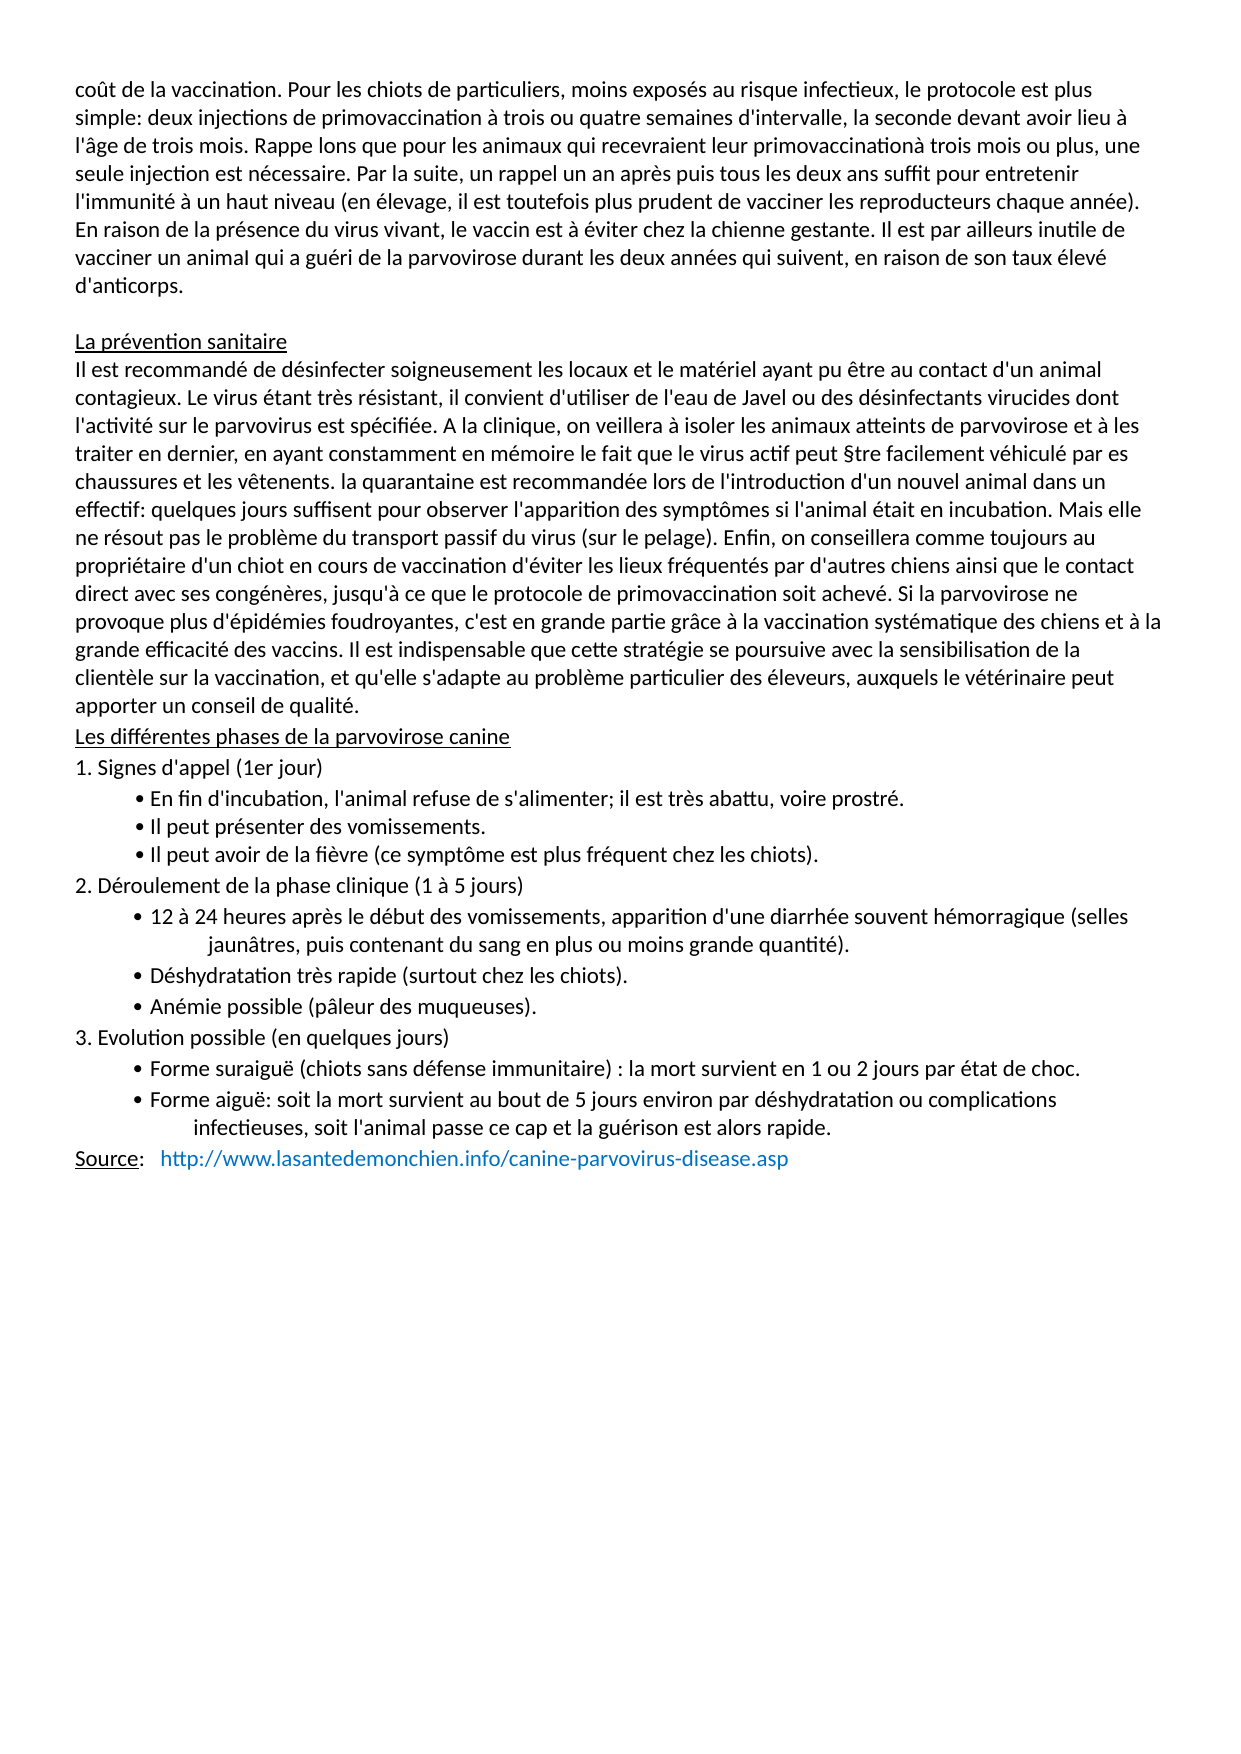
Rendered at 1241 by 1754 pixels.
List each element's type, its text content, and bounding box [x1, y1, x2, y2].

list Déshydratation très rapide (surtout chez les chiots). [134, 961, 1165, 989]
text 1. Signes d'appel (1er jour) [75, 753, 1165, 781]
list Forme suraiguë (chiots sans défense immunitaire) : la mort survient en 1 ou 2 jours par état de choc. [134, 1054, 1165, 1082]
text Source: http://www.lasantedemonchien.info/canine-parvovirus-disease.asp [75, 1144, 1165, 1172]
text coût de la vaccination. Pour les chiots de particuliers, moins exposés au risque infectieux, le protocole est plus simple: deux injections de primovaccination à trois ou quatre semaines d'intervalle, la seconde devant avoir lieu à l'âge de trois mois. Rappe lons que pour les animaux qui recevraient leur primovaccinationà trois mois ou plus, une seule injection est nécessaire. Par la suite, un rappel un an après puis tous les deux ans suffit pour entretenir l'immunité à un haut niveau (en élevage, il est toutefois plus prudent de vacciner les reproducteurs chaque année). En raison de la présence du virus vivant, le vaccin est à éviter chez la chienne gestante. Il est par ailleurs inutile de vacciner un animaI qui a guéri de la parvovirose durant les deux années qui suivent, en raison de son taux élevé d'anticorps. La prévention sanitaire [75, 75, 1165, 355]
text Il est recommandé de désinfecter soigneusement les locaux et le matériel ayant pu être au contact d'un animal contagieux. Le virus étant très résistant, il convient d'utiliser de l'eau de Javel ou des désinfectants virucides dont l'activité sur le parvovirus est spécifiée. A la clinique, on veillera à isoler les animaux atteints de parvovirose et à les traiter en dernier, en ayant constamment en mémoire le fait que le virus actif peut §tre facilement véhiculé par es chaussures et les vêtenents. la quarantaine est recommandée lors de l'introduction d'un nouvel animal dans un effectif: quelques jours suffisent pour observer l'apparition des symptômes si l'animal était en incubation. Mais elle ne résout pas le problème du transport passif du virus (sur le pelage). Enfin, on conseillera comme toujours au propriétaire d'un chiot en cours de vaccination d'éviter les lieux fréquentés par d'autres chiens ainsi que le contact direct avec ses congénères, jusqu'à ce que le protocole de primovaccination soit achevé. Si la parvovirose ne provoque plus d'épidémies foudroyantes, c'est en grande partie grâce à la vaccination systématique des chiens et à la grande efficacité des vaccins. Il est indispensable que cette stratégie se poursuive avec la sensibilisation de la clientèle sur la vaccination, et qu'elle s'adapte au problème particulier des éleveurs, auxquels le vétérinaire peut apporter un conseil de qualité. [75, 355, 1165, 719]
list Forme aiguë: soit la mort survient au bout de 5 jours environ par déshydratation ou complications infectieuses, soit l'animal passe ce cap et la guérison est alors rapide. [134, 1085, 1165, 1141]
text Les différentes phases de la parvovirose canine [75, 722, 1165, 750]
text 2. Déroulement de la phase clinique (1 à 5 jours) [75, 871, 1165, 899]
list Il peut avoir de la fièvre (ce symptôme est plus fréquent chez les chiots). [136, 840, 1165, 868]
list Anémie possible (pâleur des muqueuses). [134, 992, 1165, 1020]
list En fin d'incubation, l'animal refuse de s'alimenter; il est très abattu, voire prostré. [136, 784, 1165, 812]
text 3. Evolution possible (en quelques jours) [75, 1023, 1165, 1051]
list Il peut présenter des vomissements. [136, 812, 1165, 840]
list 12 à 24 heures après le début des vomissements, apparition d'une diarrhée souvent hémorragique (selles jaunâtres, puis contenant du sang en plus ou moins grande quantité). [134, 902, 1165, 958]
